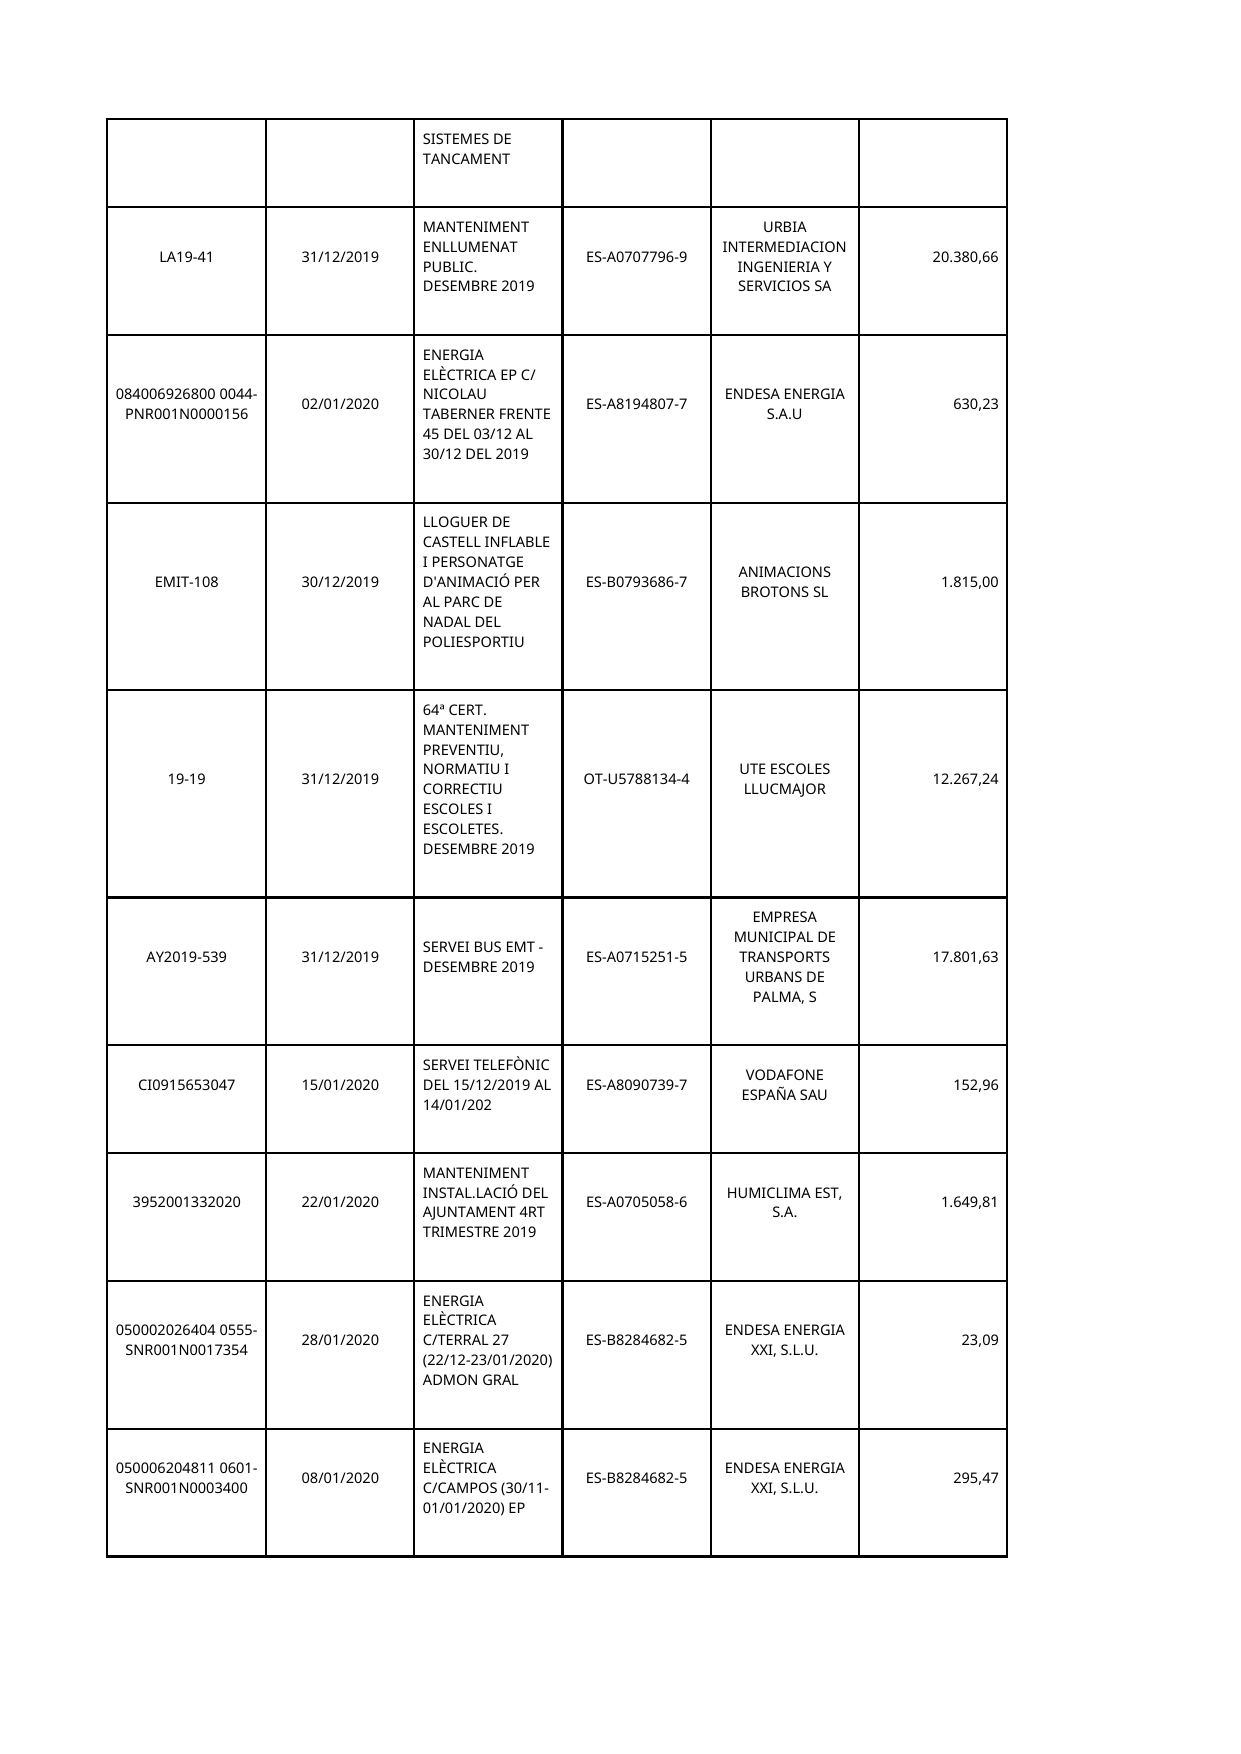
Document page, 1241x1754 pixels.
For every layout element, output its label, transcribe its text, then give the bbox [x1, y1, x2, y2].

table_cell 30/12/2019 [267, 504, 413, 689]
table_cell [267, 120, 413, 206]
table_cell SISTEMES DE TANCAMENT [415, 120, 561, 206]
table_cell SERVEI TELEFÒNIC DEL 15/12/2019 AL 14/01/202 [415, 1046, 561, 1152]
table_cell 19-19 [108, 691, 265, 896]
table_cell MANTENIMENT ENLLUMENAT PUBLIC. DESEMBRE 2019 [415, 208, 561, 334]
table_cell 1.649,81 [860, 1154, 1006, 1280]
table_cell 31/12/2019 [267, 691, 413, 896]
table_cell ENDESA ENERGIA XXI, S.L.U. [712, 1430, 858, 1555]
table_cell 20.380,66 [860, 208, 1006, 334]
table_cell UTE ESCOLES LLUCMAJOR [712, 691, 858, 896]
table_cell URBIA INTERMEDIACION INGENIERIA Y SERVICIOS SA [712, 208, 858, 334]
table_cell [860, 120, 1006, 206]
table_cell ENERGIA ELÈCTRICA EP C/ NICOLAU TABERNER FRENTE 45 DEL 03/12 AL 30/12 DEL 2019 [415, 336, 561, 502]
table_cell OT-U5788134-4 [564, 691, 710, 896]
table_cell 152,96 [860, 1046, 1006, 1152]
table_cell ES-A8194807-7 [564, 336, 710, 502]
table_cell 17.801,63 [860, 899, 1006, 1044]
table_cell ENDESA ENERGIA S.A.U [712, 336, 858, 502]
table_cell LLOGUER DE CASTELL INFLABLE I PERSONATGE D'ANIMACIÓ PER AL PARC DE NADAL DEL POLIESPORTIU [415, 504, 561, 689]
table_cell AY2019-539 [108, 899, 265, 1044]
table_cell 050006204811 0601-SNR001N0003400 [108, 1430, 265, 1555]
table_cell ES-B8284682-5 [564, 1282, 710, 1428]
table_cell ES-A8090739-7 [564, 1046, 710, 1152]
table_cell [108, 120, 265, 206]
table_cell CI0915653047 [108, 1046, 265, 1152]
table_cell SERVEI BUS EMT - DESEMBRE 2019 [415, 899, 561, 1044]
table_cell ENERGIA ELÈCTRICA C/TERRAL 27 (22/12-23/01/2020) ADMON GRAL [415, 1282, 561, 1428]
table_cell 31/12/2019 [267, 899, 413, 1044]
table_cell HUMICLIMA EST, S.A. [712, 1154, 858, 1280]
table_cell 23,09 [860, 1282, 1006, 1428]
table_cell ES-B0793686-7 [564, 504, 710, 689]
table_cell 64ª CERT. MANTENIMENT PREVENTIU, NORMATIU I CORRECTIU ESCOLES I ESCOLETES. DESEMBRE 2019 [415, 691, 561, 896]
table_cell 28/01/2020 [267, 1282, 413, 1428]
table_cell 1.815,00 [860, 504, 1006, 689]
table_cell 050002026404 0555-SNR001N0017354 [108, 1282, 265, 1428]
table_cell ANIMACIONS BROTONS SL [712, 504, 858, 689]
table_cell 630,23 [860, 336, 1006, 502]
table_cell VODAFONE ESPAÑA SAU [712, 1046, 858, 1152]
table_cell [564, 120, 710, 206]
table_cell ENDESA ENERGIA XXI, S.L.U. [712, 1282, 858, 1428]
table_cell MANTENIMENT INSTAL.LACIÓ DEL AJUNTAMENT 4RT TRIMESTRE 2019 [415, 1154, 561, 1280]
table_cell 15/01/2020 [267, 1046, 413, 1152]
table_cell [712, 120, 858, 206]
table_cell 12.267,24 [860, 691, 1006, 896]
table_cell 22/01/2020 [267, 1154, 413, 1280]
table_cell 08/01/2020 [267, 1430, 413, 1555]
table_cell 295,47 [860, 1430, 1006, 1555]
table_cell 084006926800 0044-PNR001N0000156 [108, 336, 265, 502]
table_cell ENERGIA ELÈCTRICA C/CAMPOS (30/11-01/01/2020) EP [415, 1430, 561, 1555]
table_cell 02/01/2020 [267, 336, 413, 502]
table_cell LA19-41 [108, 208, 265, 334]
table_cell EMIT-108 [108, 504, 265, 689]
table_cell ES-A0715251-5 [564, 899, 710, 1044]
table_cell ES-A0707796-9 [564, 208, 710, 334]
table_cell 31/12/2019 [267, 208, 413, 334]
table_cell ES-A0705058-6 [564, 1154, 710, 1280]
table_cell EMPRESA MUNICIPAL DE TRANSPORTS URBANS DE PALMA, S [712, 899, 858, 1044]
table_cell ES-B8284682-5 [564, 1430, 710, 1555]
table_cell 3952001332020 [108, 1154, 265, 1280]
